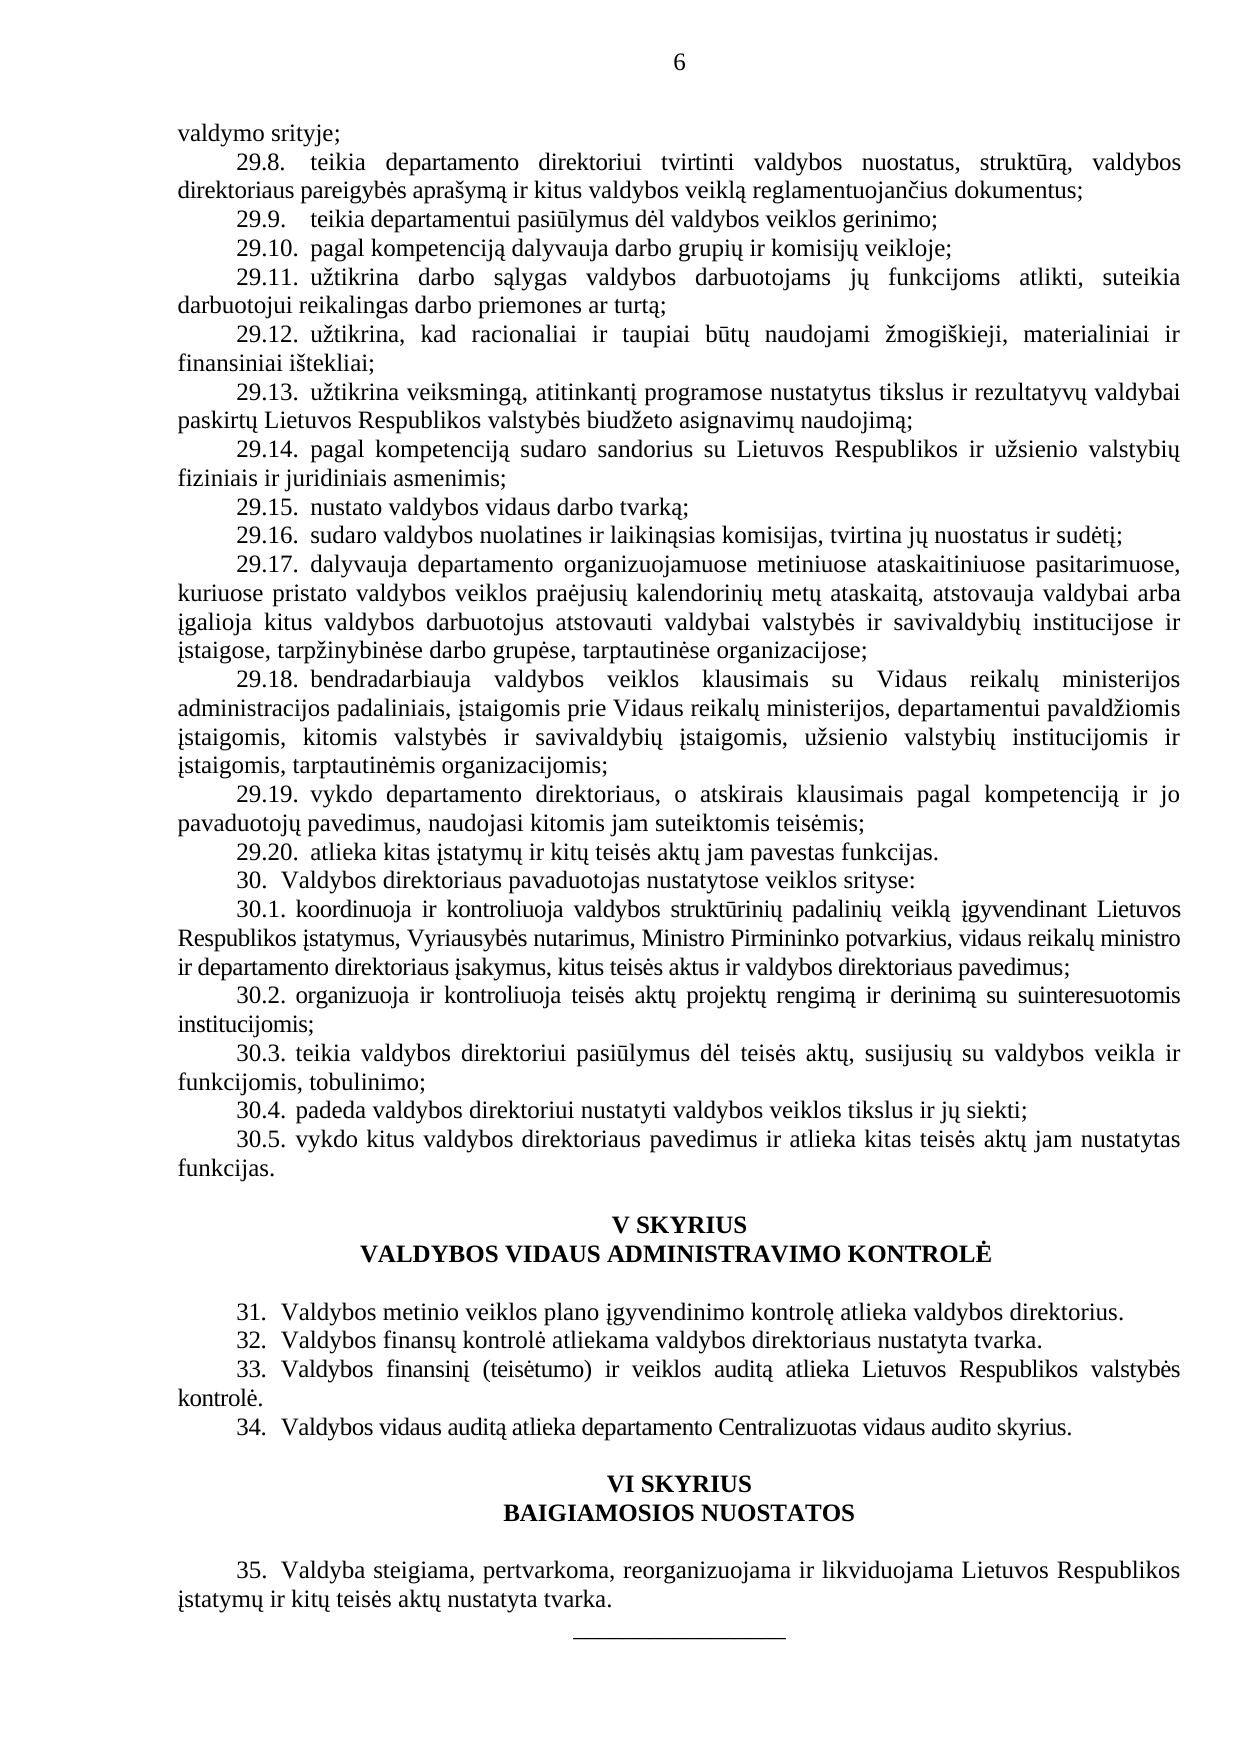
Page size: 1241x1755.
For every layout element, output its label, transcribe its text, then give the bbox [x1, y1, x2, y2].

text 30.4. padeda valdybos direktoriui nustatyti valdybos veiklos tikslus ir jų siekti; [177, 1096, 1181, 1124]
text valdymo srityje; [177, 118, 1181, 147]
text _________________ [177, 1613, 1181, 1642]
text 29.16. sudaro valdybos nuolatines ir laikinąsias komisijas, tvirtina jų nuostatus ir sudėtį; [177, 521, 1181, 549]
text 30.1. koordinuoja ir kontroliuoja valdybos struktūrinių padalinių veiklą įgyvendinant Lietuvos Respublikos įstatymus, Vyriausybės nutarimus, Ministro Pirmininko potvarkius, vidaus reikalų ministro ir departamento direktoriaus įsakymus, kitus teisės aktus ir valdybos direktoriaus pavedimus; [177, 894, 1181, 981]
text 29.15. nustato valdybos vidaus darbo tvarką; [177, 492, 1181, 521]
text 30.3. teikia valdybos direktoriui pasiūlymus dėl teisės aktų, susijusių su valdybos veikla ir funkcijomis, tobulinimo; [177, 1038, 1181, 1096]
text 29.10. pagal kompetenciją dalyvauja darbo grupių ir komisijų veikloje; [177, 233, 1181, 262]
text 34. Valdybos vidaus auditą atlieka departamento Centralizuotas vidaus audito skyrius. [177, 1412, 1181, 1441]
text 29.19. vykdo departamento direktoriaus, o atskirais klausimais pagal kompetenciją ir jo pavaduotojų pavedimus, naudojasi kitomis jam suteiktomis teisėmis; [177, 779, 1181, 837]
text 29.9. teikia departamentui pasiūlymus dėl valdybos veiklos gerinimo; [177, 204, 1181, 233]
text 33. Valdybos finansinį (teisėtumo) ir veiklos auditą atlieka Lietuvos Respublikos valstybės kontrolė. [177, 1354, 1181, 1412]
text 29.12. užtikrina, kad racionaliai ir taupiai būtų naudojami žmogiškieji, materialiniai ir finansiniai ištekliai; [177, 319, 1181, 377]
text 29.20. atlieka kitas įstatymų ir kitų teisės aktų jam pavestas funkcijas. [177, 837, 1181, 866]
text 29.14. pagal kompetenciją sudaro sandorius su Lietuvos Respublikos ir užsienio valstybių fiziniais ir juridiniais asmenimis; [177, 434, 1181, 492]
text 30.5. vykdo kitus valdybos direktoriaus pavedimus ir atlieka kitas teisės aktų jam nustatytas funkcijas. [177, 1124, 1181, 1182]
text 29.13. užtikrina veiksmingą, atitinkantį programose nustatytus tikslus ir rezultatyvų valdybai paskirtų Lietuvos Respublikos valstybės biudžeto asignavimų naudojimą; [177, 377, 1181, 434]
text 30.2. organizuoja ir kontroliuoja teisės aktų projektų rengimą ir derinimą su suinteresuotomis institucijomis; [177, 981, 1181, 1038]
text 29.11. užtikrina darbo sąlygas valdybos darbuotojams jų funkcijoms atlikti, suteikia darbuotojui reikalingas darbo priemones ar turtą; [177, 262, 1181, 319]
text 31. Valdybos metinio veiklos plano įgyvendinimo kontrolę atlieka valdybos direktorius. [177, 1297, 1181, 1326]
text 29.17. dalyvauja departamento organizuojamuose metiniuose ataskaitiniuose pasitarimuose, kuriuose pristato valdybos veiklos praėjusių kalendorinių metų ataskaitą, atstovauja valdybai arba įgalioja kitus valdybos darbuotojus atstovauti valdybai valstybės ir savivaldybių institucijose ir įstaigose, tarpžinybinėse darbo grupėse, tarptautinėse organizacijose; [177, 549, 1181, 664]
text 29.18. bendradarbiauja valdybos veiklos klausimais su Vidaus reikalų ministerijos administracijos padaliniais, įstaigomis prie Vidaus reikalų ministerijos, departamentui pavaldžiomis įstaigomis, kitomis valstybės ir savivaldybių įstaigomis, užsienio valstybių institucijomis ir įstaigomis, tarptautinėmis organizacijomis; [177, 664, 1181, 779]
text V skyrius [177, 1211, 1181, 1239]
text 32. Valdybos finansų kontrolė atliekama valdybos direktoriaus nustatyta tvarka. [177, 1326, 1181, 1354]
text BAIGIAMOSIOS NUOSTATOS [177, 1498, 1181, 1527]
text VI SKYRIUS [177, 1469, 1181, 1498]
text 30. Valdybos direktoriaus pavaduotojas nustatytose veiklos srityse: [177, 866, 1181, 894]
text VALDYBOS VIDAUS ADMINISTRAVIMO KONTROLĖ [177, 1239, 1181, 1268]
text 35. Valdyba steigiama, pertvarkoma, reorganizuojama ir likviduojama Lietuvos Respublikos įstatymų ir kitų teisės aktų nustatyta tvarka. [177, 1556, 1181, 1613]
text 29.8. teikia departamento direktoriui tvirtinti valdybos nuostatus, struktūrą, valdybos direktoriaus pareigybės aprašymą ir kitus valdybos veiklą reglamentuojančius dokumentus; [177, 147, 1181, 204]
